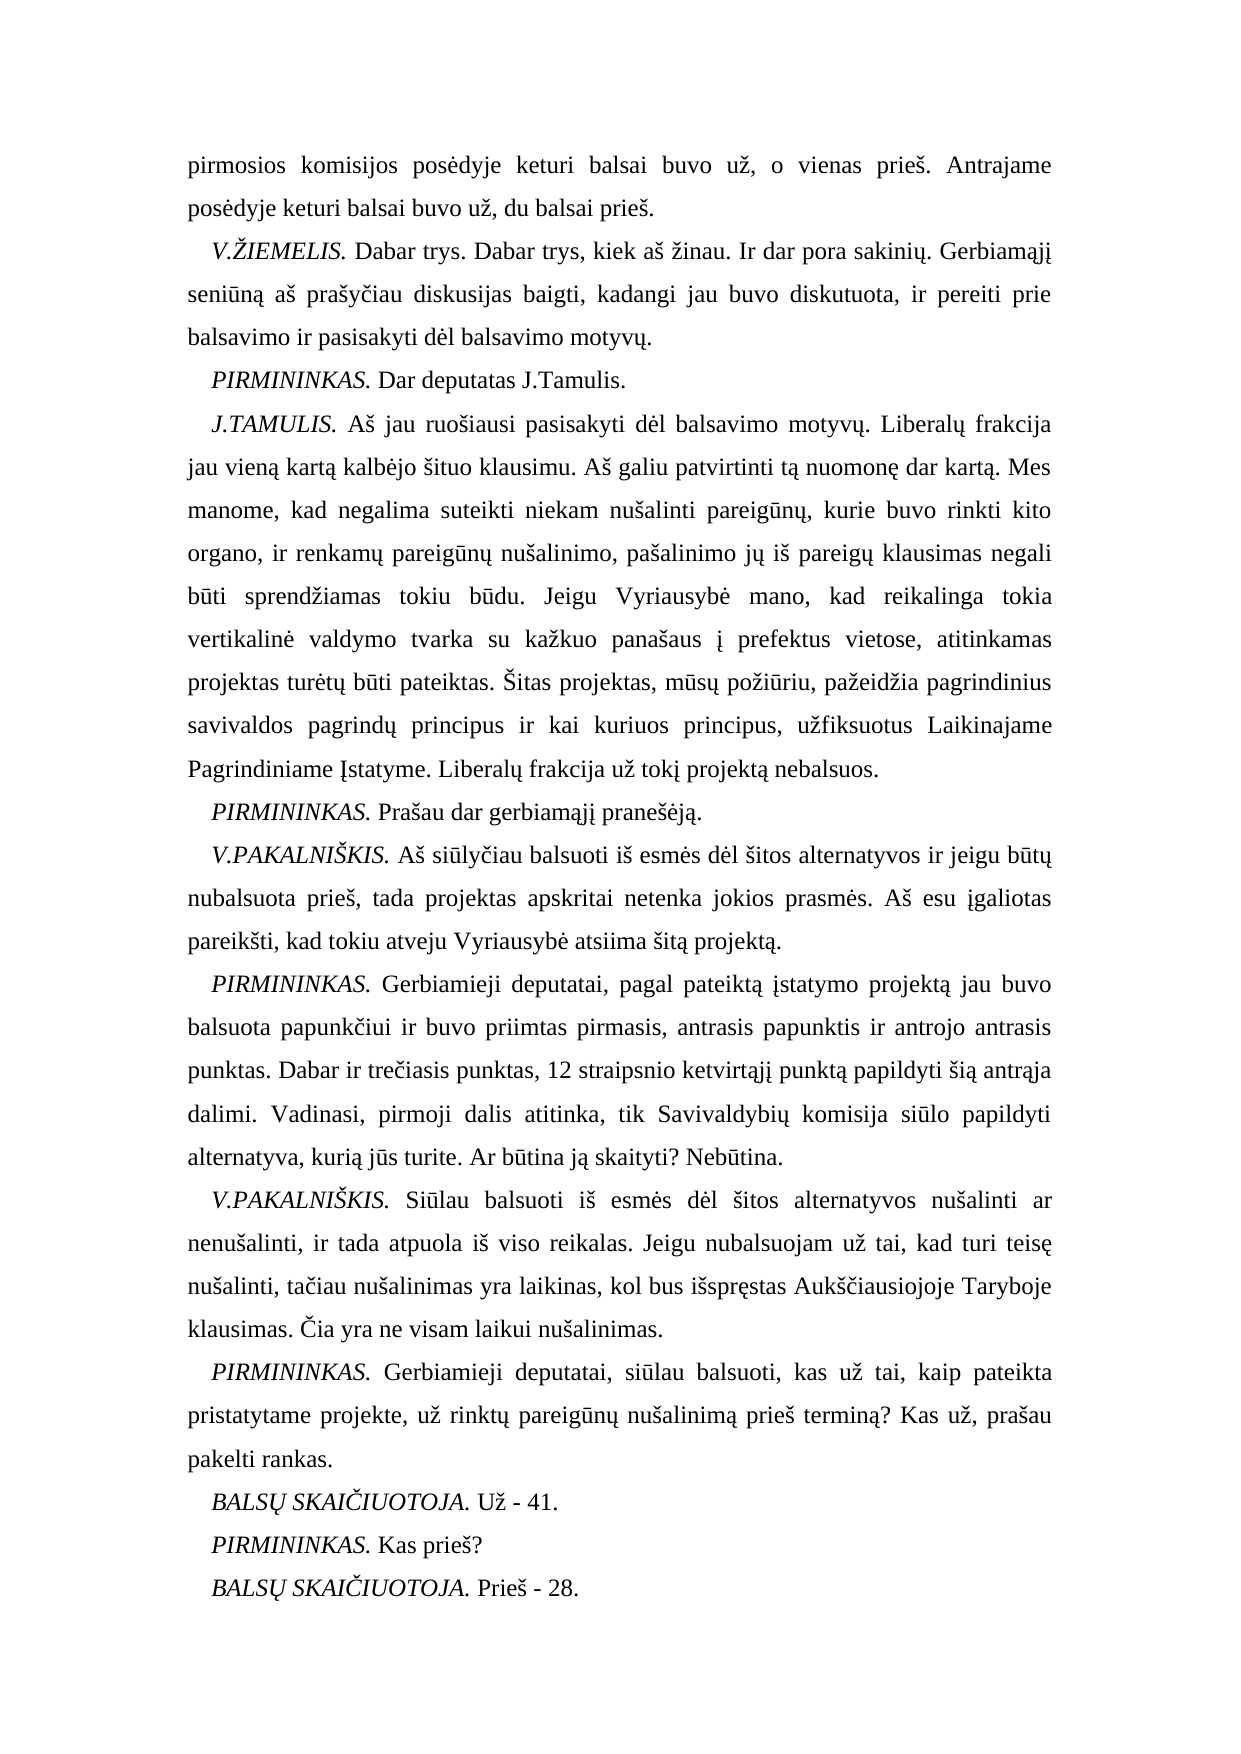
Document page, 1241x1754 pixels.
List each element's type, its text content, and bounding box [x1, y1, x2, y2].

text J.TAMULIS. Aš jau ruošiausi pasisakyti dėl balsavimo motyvų. Liberalų frakcija jau vieną kartą kalbėjo šituo klausimu. Aš galiu patvirtinti tą nuomonę dar kartą. Mes manome, kad negalima suteikti niekam nušalinti pareigūnų, kurie buvo rinkti kito organo, ir renkamų pareigūnų nušalinimo, pašalinimo jų iš pareigų klausimas negali būti sprendžiamas tokiu būdu. Jeigu Vyriausybė mano, kad reikalinga tokia vertikalinė valdymo tvarka su kažkuo panašaus į prefektus vietose, atitinkamas projektas turėtų būti pateiktas. Šitas projektas, mūsų požiūriu, pažeidžia pagrindinius savivaldos pagrindų principus ir kai kuriuos principus, užfiksuotus Laikinajame Pagrindiniame Įstatyme. Liberalų frakcija už tokį projektą nebalsuos. [187, 409, 1053, 782]
text pirmosios komisijos posėdyje keturi balsai buvo už, o vienas prieš. Antrajame posėdyje keturi balsai buvo už, du balsai prieš. [187, 150, 1053, 222]
text V.PAKALNIŠKIS. Aš siūlyčiau balsuoti iš esmės dėl šitos alternatyvos ir jeigu būtų nubalsuota prieš, tada projektas apskritai netenka jokios prasmės. Aš esu įgaliotas pareikšti, kad tokiu atveju Vyriausybė atsiima šitą projektą. [187, 840, 1053, 955]
text V.ŽIEMELIS. Dabar trys. Dabar trys, kiek aš žinau. Ir dar pora sakinių. Gerbiamąjį seniūną aš prašyčiau diskusijas baigti, kadangi jau buvo diskutuota, ir pereiti prie balsavimo ir pasisakyti dėl balsavimo motyvų. [187, 236, 1053, 351]
text BALSŲ SKAIČIUOTOJA. Už - 41. [187, 1487, 1053, 1516]
text PIRMININKAS. Prašau dar gerbiamąjį pranešėją. [187, 797, 1053, 826]
text PIRMININKAS. Dar deputatas J.Tamulis. [187, 366, 1053, 394]
text PIRMININKAS. Gerbiamieji deputatai, pagal pateiktą įstatymo projektą jau buvo balsuota papunkčiui ir buvo priimtas pirmasis, antrasis papunktis ir antrojo antrasis punktas. Dabar ir trečiasis punktas, 12 straipsnio ketvirtąjį punktą papildyti šią antrąja dalimi. Vadinasi, pirmoji dalis atitinka, tik Savivaldybių komisija siūlo papildyti alternatyva, kurią jūs turite. Ar būtina ją skaityti? Nebūtina. [187, 969, 1053, 1171]
text PIRMININKAS. Kas prieš? [187, 1530, 1053, 1559]
text V.PAKALNIŠKIS. Siūlau balsuoti iš esmės dėl šitos alternatyvos nušalinti ar nenušalinti, ir tada atpuola iš viso reikalas. Jeigu nubalsuojam už tai, kad turi teisę nušalinti, tačiau nušalinimas yra laikinas, kol bus išspręstas Aukščiausiojoje Taryboje klausimas. Čia yra ne visam laikui nušalinimas. [187, 1185, 1053, 1343]
text BALSŲ SKAIČIUOTOJA. Prieš - 28. [187, 1573, 1053, 1602]
text PIRMININKAS. Gerbiamieji deputatai, siūlau balsuoti, kas už tai, kaip pateikta pristatytame projekte, už rinktų pareigūnų nušalinimą prieš terminą? Kas už, prašau pakelti rankas. [187, 1357, 1053, 1472]
